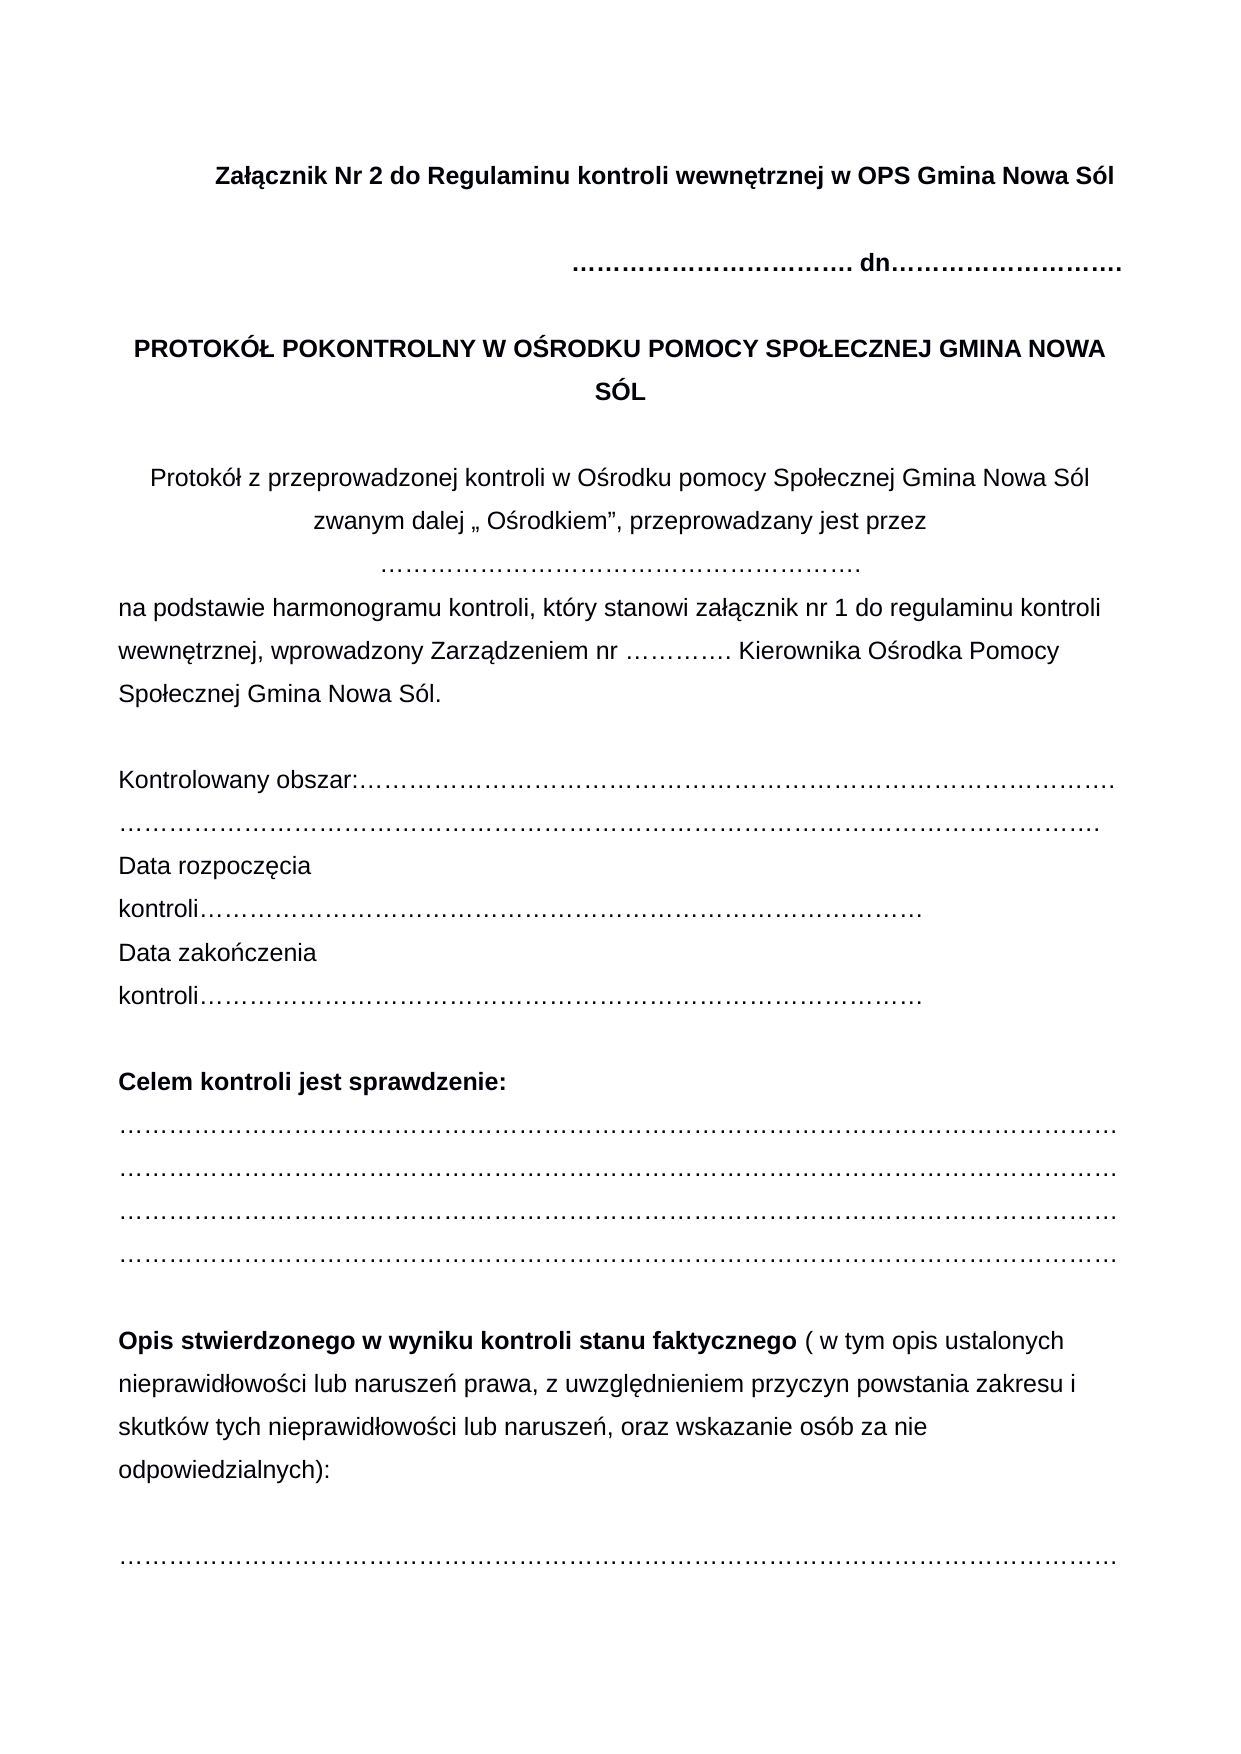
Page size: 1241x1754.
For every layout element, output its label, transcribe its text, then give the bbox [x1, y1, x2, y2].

text Kontrolowany obszar:………………………………………………………………………………. [118, 765, 1122, 794]
text Celem kontroli jest sprawdzenie: [118, 1067, 1122, 1096]
text ………………………………………………………………………………………………………… [118, 1196, 1122, 1225]
text ………………………………………………………………………………………………………… [118, 1541, 1122, 1570]
text ……………………………. dn………………………. [118, 247, 1122, 276]
text ………………………………………………………………………………………………………. [118, 808, 1122, 837]
text Data zakończenia kontroli…………………………………………………………………………… [118, 937, 1122, 1009]
text Protokół z przeprowadzonej kontroli w Ośrodku pomocy Społecznej Gmina Nowa Sól zwanym dalej „ Ośrodkiem”, przeprowadzany jest przez …………………………………………………. [118, 463, 1122, 578]
text na podstawie harmonogramu kontroli, który stanowi załącznik nr 1 do regulaminu kontroli wewnętrznej, wprowadzony Zarządzeniem nr …………. Kierownika Ośrodka Pomocy Społecznej Gmina Nowa Sól. [118, 592, 1122, 707]
text ………………………………………………………………………………………………………… [118, 1153, 1122, 1182]
text Data rozpoczęcia kontroli…………………………………………………………………………… [118, 851, 1122, 923]
text Opis stwierdzonego w wyniku kontroli stanu faktycznego ( w tym opis ustalonych nieprawidłowości lub naruszeń prawa, z uwzględnieniem przyczyn powstania zakresu i skutków tych nieprawidłowości lub naruszeń, oraz wskazanie osób za nie odpowiedzialnych): [118, 1326, 1122, 1484]
text ………………………………………………………………………………………………………… [118, 1110, 1122, 1139]
text PROTOKÓŁ POKONTROLNY W OŚRODKU POMOCY SPOŁECZNEJ GMINA NOWA SÓL [118, 334, 1122, 406]
text Załącznik Nr 2 do Regulaminu kontroli wewnętrznej w OPS Gmina Nowa Sól [118, 161, 1122, 190]
text ………………………………………………………………………………………………………… [118, 1239, 1122, 1268]
